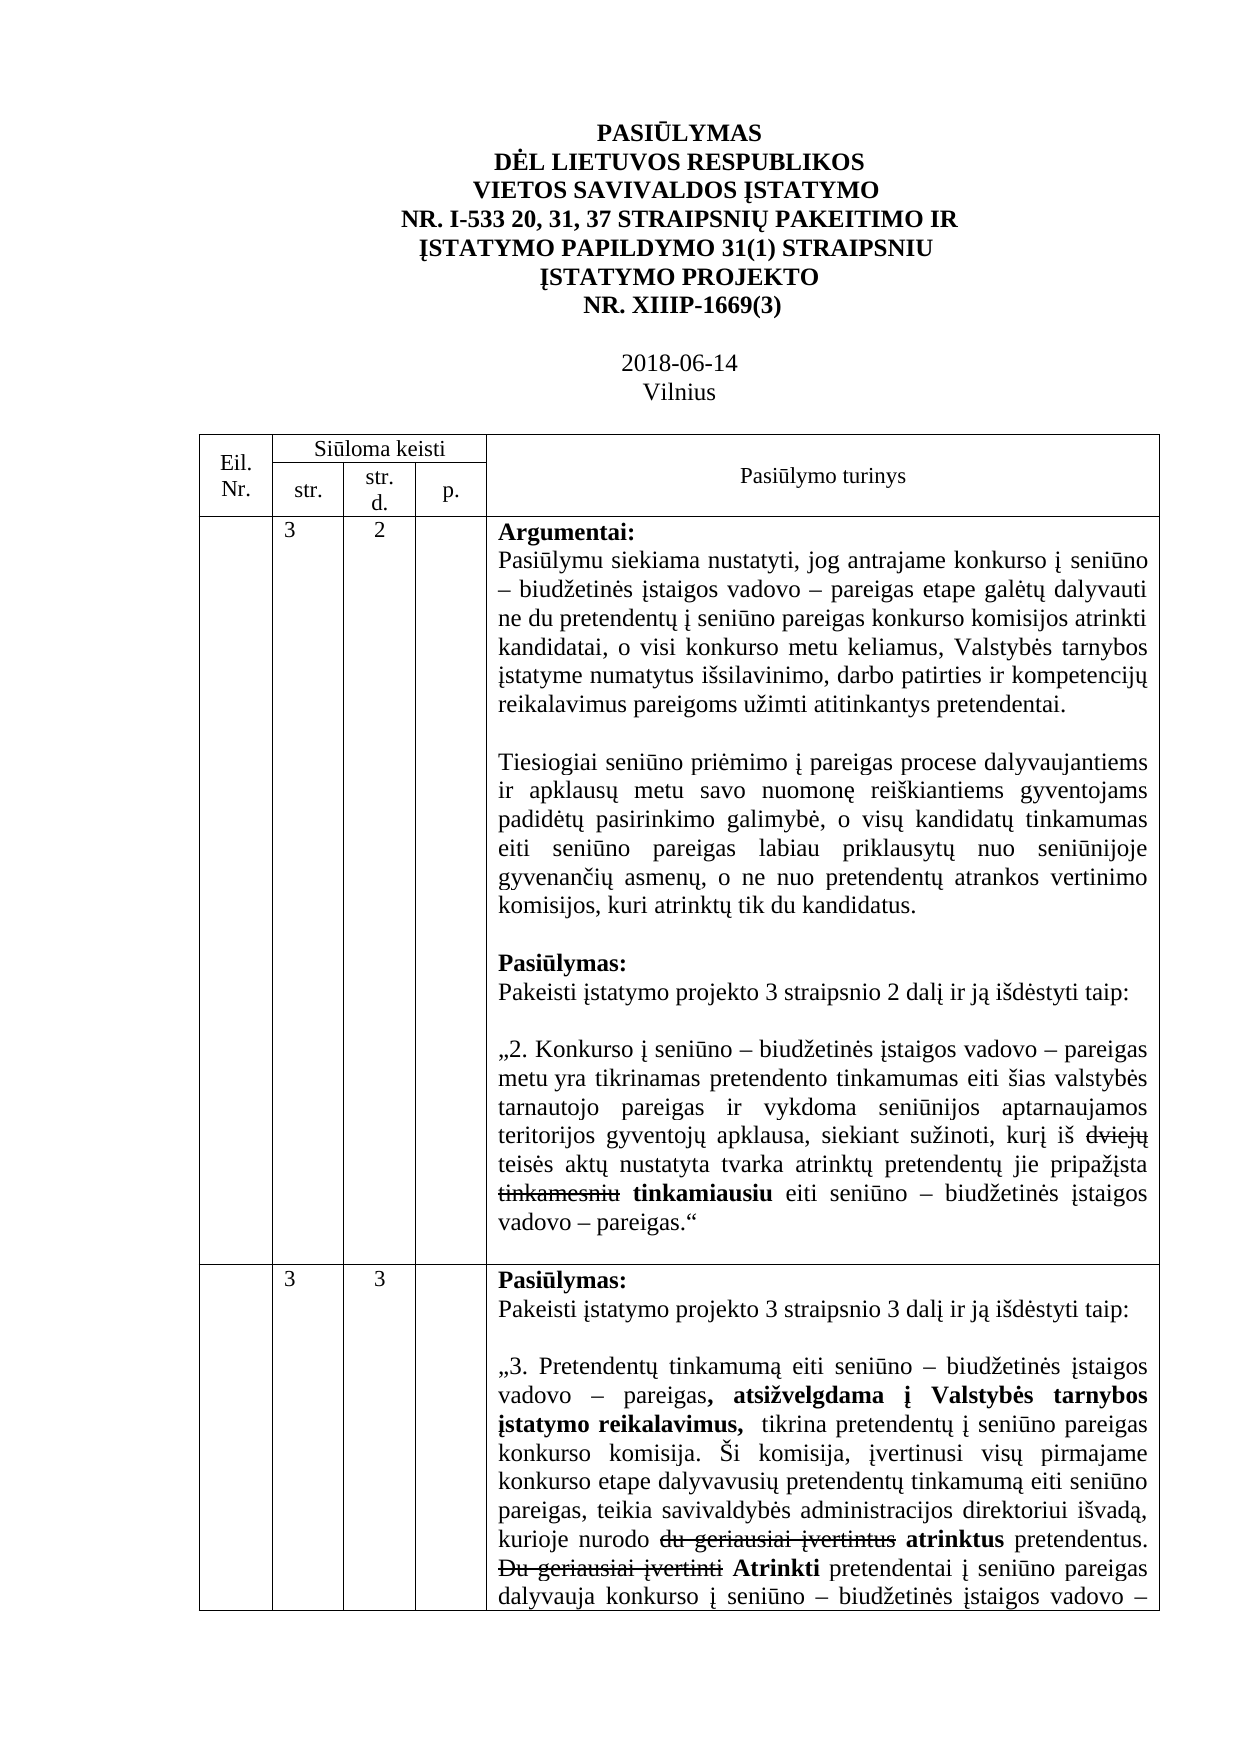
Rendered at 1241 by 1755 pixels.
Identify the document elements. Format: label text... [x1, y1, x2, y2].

text NR. XIIIP-1669(3) [177, 291, 1181, 319]
table_header Siūloma keisti [273, 435, 486, 462]
text NR. I-533 20, 31, 37 STRAIPSNIŲ PAKEITIMO IR [177, 204, 1181, 233]
text Vilnius [177, 377, 1181, 406]
table_cell str. d. [344, 463, 415, 516]
text VIETOS SAVIVALDOS ĮSTATYMO [177, 176, 1181, 204]
table_cell [416, 1265, 486, 1610]
text ĮSTATYMO PAPILDYMO 31(1) STRAIPSNIU [177, 233, 1181, 262]
table_cell 3 [273, 1265, 343, 1610]
table_cell p. [416, 463, 486, 516]
table_header Pasiūlymo turinys [487, 435, 1159, 516]
table_cell Pasiūlymas: Pakeisti įstatymo projekto 3 straipsnio 3 dalį ir ją išdėstyti taip: „3. Pretendentų tinkamumą eiti seniūno – biudžetinės įstaigos vadovo – pareigas, atsižvelgdama į Valstybės tarnybos įstatymo reikalavimus, tikrina pretendentų į seniūno pareigas konkurso komisija. Ši komisija, įvertinusi visų pirmajame konkurso etape dalyvavusių pretendentų tinkamumą eiti seniūno pareigas, teikia savivaldybės administracijos direktoriui išvadą, kurioje nurodo du geriausiai įvertintus atrinktus pretendentus. Du geriausiai įvertinti Atrinkti pretendentai į seniūno pareigas dalyvauja konkurso į seniūno – biudžetinės įstaigos vadovo – pareigas antrajame etape. Jeigu konkurso komisija, įvertinusi visų pirmajame konkurso etape dalyvavusių pretendentų tinkamumą eiti seniūno pareigas, tinkamu eiti šias pareigas pripažįsta tik vieną pretendentą, konkursas skelbiamas neįvykusiu ir skelbiamas naujas konkursas į seniūno – biudžetinės įstaigos vadovo – pareigas.“ [487, 1265, 1159, 1610]
table_cell 2 [344, 517, 415, 1264]
table_cell 3 [273, 517, 343, 1264]
table_cell 3 [344, 1265, 415, 1610]
text ĮSTATYMO PROJEKTO [177, 262, 1181, 291]
text DĖL LIETUVOS RESPUBLIKOS [177, 147, 1181, 176]
table_cell [200, 517, 272, 1264]
text PASIŪLYMAS [177, 118, 1181, 147]
table_cell [200, 1265, 272, 1610]
text 2018-06-14 [177, 348, 1181, 377]
table_cell [416, 517, 486, 1264]
table_header Eil. Nr. [200, 435, 272, 516]
table_cell str. [273, 463, 343, 516]
